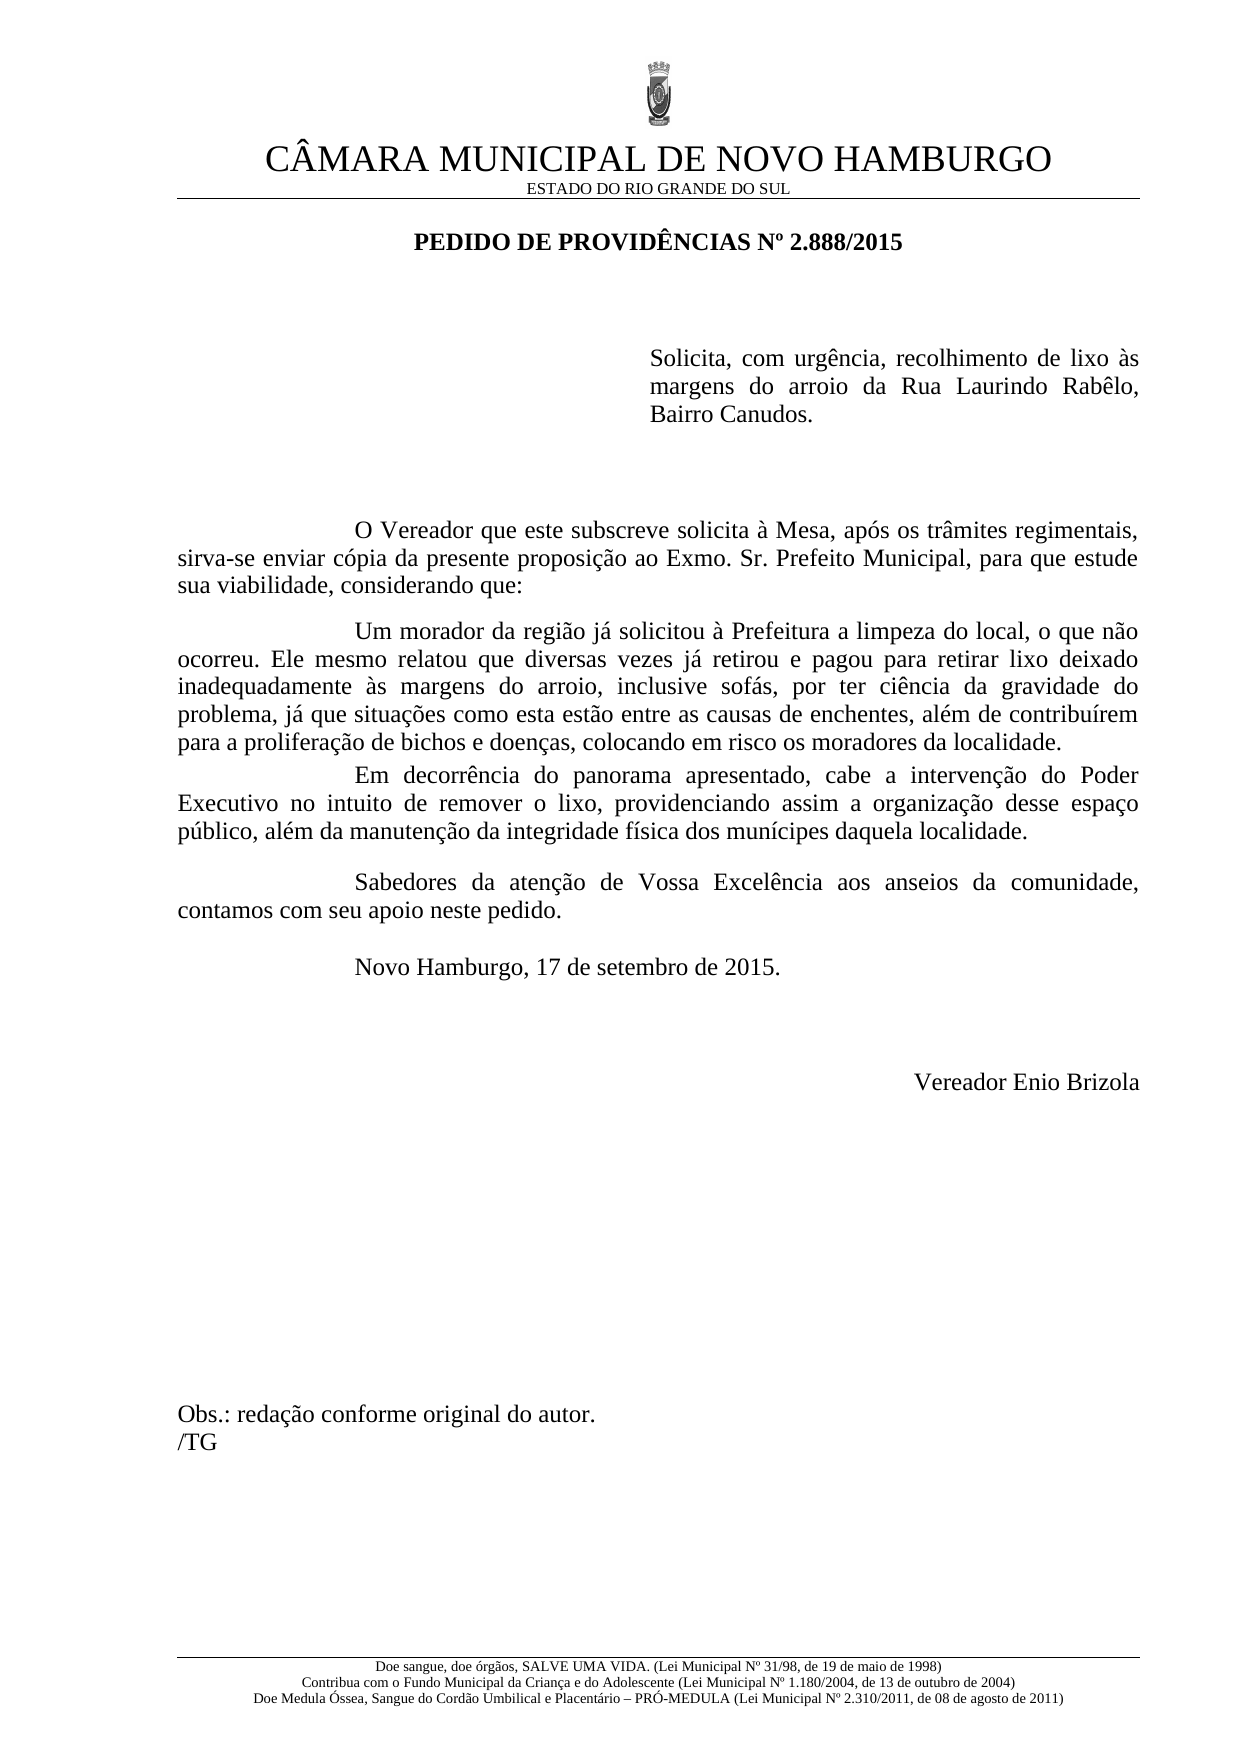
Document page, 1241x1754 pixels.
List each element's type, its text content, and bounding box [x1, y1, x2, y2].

text Solicita, com urgência, recolhimento de lixo às margens do arroio da Rua Laurindo Rabêlo, Bairro Canudos. [649, 344, 1140, 428]
text Novo Hamburgo, 17 de setembro de 2015. [177, 953, 1140, 981]
text PEDIDO DE PROVIDÊNCIAS Nº 2.888/2015 [177, 228, 1140, 256]
text /TG [177, 1428, 1140, 1456]
text Sabedores da atenção de Vossa Excelência aos anseios da comunidade, contamos com seu apoio neste pedido. [177, 868, 1140, 924]
text Um morador da região já solicitou à Prefeitura a limpeza do local, o que não ocorreu. Ele mesmo relatou que diversas vezes já retirou e pagou para retirar lixo deixado inadequadamente às margens do arroio, inclusive sofás, por ter ciência da gravidade do problema, já que situações como esta estão entre as causas de enchentes, além de contribuírem para a proliferação de bichos e doenças, colocando em risco os moradores da localidade. [177, 617, 1140, 756]
text Em decorrência do panorama apresentado, cabe a intervenção do Poder Executivo no intuito de remover o lixo, providenciando assim a organização desse espaço público, além da manutenção da integridade física dos munícipes daquela localidade. [177, 762, 1140, 845]
text O Vereador que este subscreve solicita à Mesa, após os trâmites regimentais, sirva-se enviar cópia da presente proposição ao Exmo. Sr. Prefeito Municipal, para que estude sua viabilidade, considerando que: [177, 516, 1140, 599]
text Vereador Enio Brizola [177, 1068, 1140, 1095]
text Obs.: redação conforme original do autor. [177, 1400, 1140, 1428]
